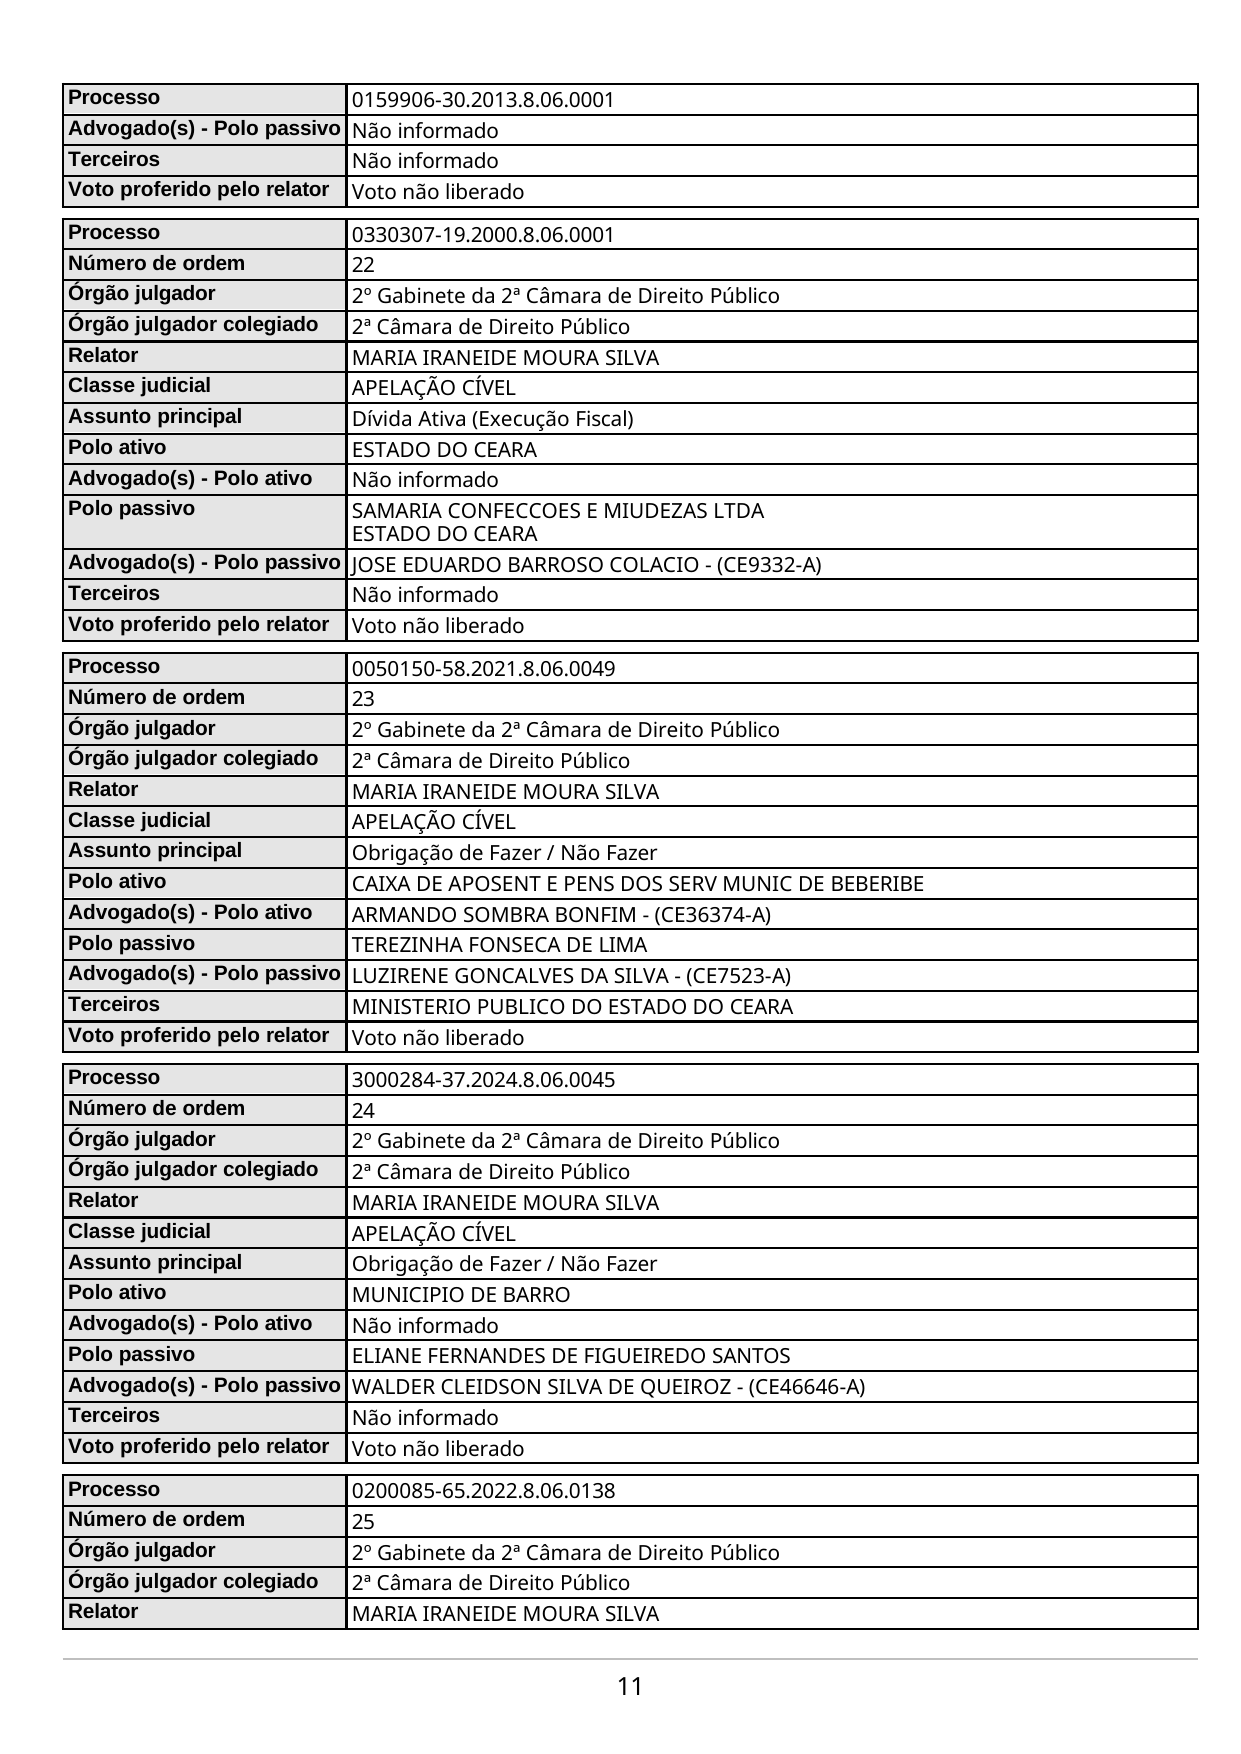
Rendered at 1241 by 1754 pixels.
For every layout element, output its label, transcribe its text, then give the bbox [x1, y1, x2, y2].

table_cell Assunto principal [64, 1249, 345, 1278]
table_header 0330307-19.2000.8.06.0001 [348, 220, 1197, 248]
table_cell Advogado(s) - Polo passivo [64, 116, 345, 144]
table_cell 2º Gabinete da 2ª Câmara de Direito Público [348, 1538, 1197, 1566]
table_cell Não informado [348, 1311, 1197, 1339]
table_cell Órgão julgador colegiado [64, 1568, 345, 1597]
table_cell Classe judicial [64, 373, 345, 402]
table_cell 2ª Câmara de Direito Público [348, 746, 1197, 774]
table_cell SAMARIA CONFECCOES E MIUDEZAS LTDA ESTADO DO CEARA [348, 496, 1197, 548]
table_cell Advogado(s) - Polo ativo [64, 900, 345, 928]
table_cell Órgão julgador [64, 1538, 345, 1566]
table_cell Órgão julgador [64, 281, 345, 309]
table_cell JOSE EDUARDO BARROSO COLACIO - (CE9332-A) [348, 550, 1197, 578]
table_cell Número de ordem [64, 1096, 345, 1124]
table_cell Voto não liberado [348, 611, 1197, 640]
table_cell 2º Gabinete da 2ª Câmara de Direito Público [348, 1126, 1197, 1155]
table_cell Órgão julgador colegiado [64, 746, 345, 774]
table_header Processo [64, 1065, 345, 1093]
table_cell TEREZINHA FONSECA DE LIMA [348, 930, 1197, 959]
table_cell Órgão julgador [64, 715, 345, 744]
table_cell 25 [348, 1507, 1197, 1536]
table_cell Classe judicial [64, 1219, 345, 1247]
table_cell Advogado(s) - Polo passivo [64, 1372, 345, 1401]
table_cell 22 [348, 250, 1197, 279]
table_cell Relator [64, 1188, 345, 1216]
table_cell Polo passivo [64, 1341, 345, 1370]
table_cell MARIA IRANEIDE MOURA SILVA [348, 777, 1197, 805]
table_cell Não informado [348, 1403, 1197, 1432]
table_cell ESTADO DO CEARA [348, 435, 1197, 463]
table_cell Polo passivo [64, 930, 345, 959]
table_cell Advogado(s) - Polo passivo [64, 550, 345, 578]
table_header 0159906-30.2013.8.06.0001 [348, 85, 1197, 113]
table_cell Terceiros [64, 1403, 345, 1432]
table_cell APELAÇÃO CÍVEL [348, 1219, 1197, 1247]
table_cell Voto não liberado [348, 1434, 1197, 1462]
table_cell 2ª Câmara de Direito Público [348, 312, 1197, 340]
table_cell Terceiros [64, 992, 345, 1020]
table_cell Advogado(s) - Polo passivo [64, 961, 345, 989]
table_cell Terceiros [64, 146, 345, 175]
table_cell Polo passivo [64, 496, 345, 548]
table_cell Assunto principal [64, 404, 345, 432]
table_cell ARMANDO SOMBRA BONFIM - (CE36374-A) [348, 900, 1197, 928]
table_header Processo [64, 85, 345, 113]
table_cell Voto proferido pelo relator [64, 611, 345, 640]
table_header 0200085-65.2022.8.06.0138 [348, 1476, 1197, 1505]
table_cell Relator [64, 343, 345, 371]
table_cell Órgão julgador colegiado [64, 1157, 345, 1186]
table_cell Voto não liberado [348, 177, 1197, 206]
table_cell Voto proferido pelo relator [64, 177, 345, 206]
table_cell APELAÇÃO CÍVEL [348, 807, 1197, 836]
table_cell Terceiros [64, 580, 345, 609]
table_cell CAIXA DE APOSENT E PENS DOS SERV MUNIC DE BEBERIBE [348, 869, 1197, 897]
table_cell Assunto principal [64, 838, 345, 867]
table_cell MARIA IRANEIDE MOURA SILVA [348, 343, 1197, 371]
table_cell Número de ordem [64, 250, 345, 279]
table_cell LUZIRENE GONCALVES DA SILVA - (CE7523-A) [348, 961, 1197, 989]
table_cell Advogado(s) - Polo ativo [64, 465, 345, 494]
table_header 3000284-37.2024.8.06.0045 [348, 1065, 1197, 1093]
table_header 0050150-58.2021.8.06.0049 [348, 654, 1197, 682]
table_cell Obrigação de Fazer / Não Fazer [348, 838, 1197, 867]
table_cell 2º Gabinete da 2ª Câmara de Direito Público [348, 715, 1197, 744]
table_cell APELAÇÃO CÍVEL [348, 373, 1197, 402]
table_cell Classe judicial [64, 807, 345, 836]
table_cell Polo ativo [64, 435, 345, 463]
table_cell Relator [64, 777, 345, 805]
table_cell Relator [64, 1599, 345, 1628]
table_cell 2º Gabinete da 2ª Câmara de Direito Público [348, 281, 1197, 309]
table_cell Não informado [348, 116, 1197, 144]
table_cell Obrigação de Fazer / Não Fazer [348, 1249, 1197, 1278]
table_cell Dívida Ativa (Execução Fiscal) [348, 404, 1197, 432]
table_cell Voto não liberado [348, 1023, 1197, 1051]
table_cell MUNICIPIO DE BARRO [348, 1280, 1197, 1309]
table_cell Não informado [348, 465, 1197, 494]
table_cell Número de ordem [64, 1507, 345, 1536]
table_cell Órgão julgador [64, 1126, 345, 1155]
table_cell Não informado [348, 146, 1197, 175]
table_cell Não informado [348, 580, 1197, 609]
table_cell MARIA IRANEIDE MOURA SILVA [348, 1599, 1197, 1628]
table_cell 23 [348, 684, 1197, 713]
table_cell Número de ordem [64, 684, 345, 713]
table_cell MARIA IRANEIDE MOURA SILVA [348, 1188, 1197, 1216]
table_cell WALDER CLEIDSON SILVA DE QUEIROZ - (CE46646-A) [348, 1372, 1197, 1401]
table_header Processo [64, 220, 345, 248]
table_header Processo [64, 1476, 345, 1505]
table_cell Órgão julgador colegiado [64, 312, 345, 340]
table_cell 24 [348, 1096, 1197, 1124]
table_cell ELIANE FERNANDES DE FIGUEIREDO SANTOS [348, 1341, 1197, 1370]
table_cell MINISTERIO PUBLICO DO ESTADO DO CEARA [348, 992, 1197, 1020]
table_header Processo [64, 654, 345, 682]
table_cell 2ª Câmara de Direito Público [348, 1568, 1197, 1597]
table_cell Polo ativo [64, 1280, 345, 1309]
table_cell Polo ativo [64, 869, 345, 897]
table_cell Voto proferido pelo relator [64, 1023, 345, 1051]
table_cell Voto proferido pelo relator [64, 1434, 345, 1462]
table_cell 2ª Câmara de Direito Público [348, 1157, 1197, 1186]
table_cell Advogado(s) - Polo ativo [64, 1311, 345, 1339]
